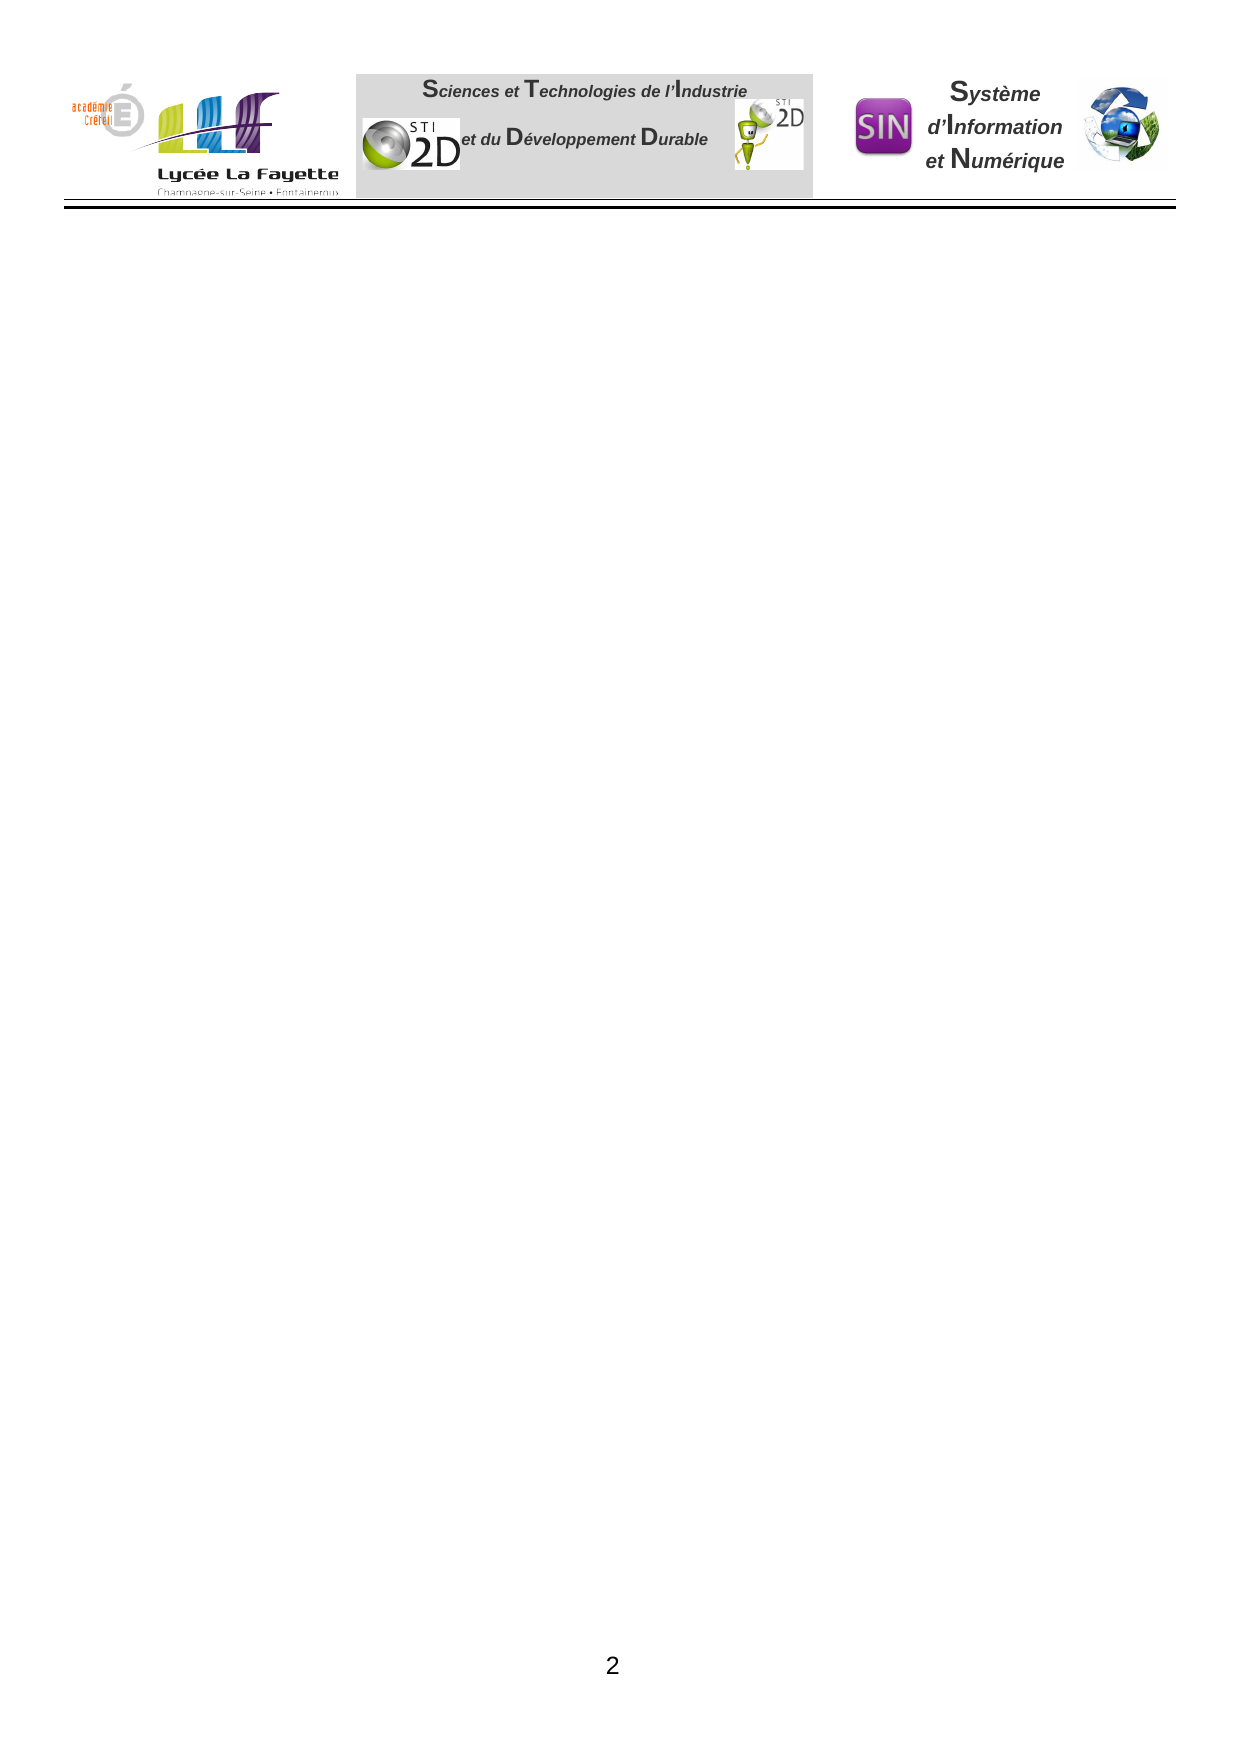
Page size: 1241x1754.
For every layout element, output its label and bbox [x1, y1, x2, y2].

picture [362, 118, 460, 170]
picture [1074, 78, 1167, 172]
picture [734, 99, 804, 170]
picture [848, 90, 919, 161]
picture [66, 82, 151, 137]
